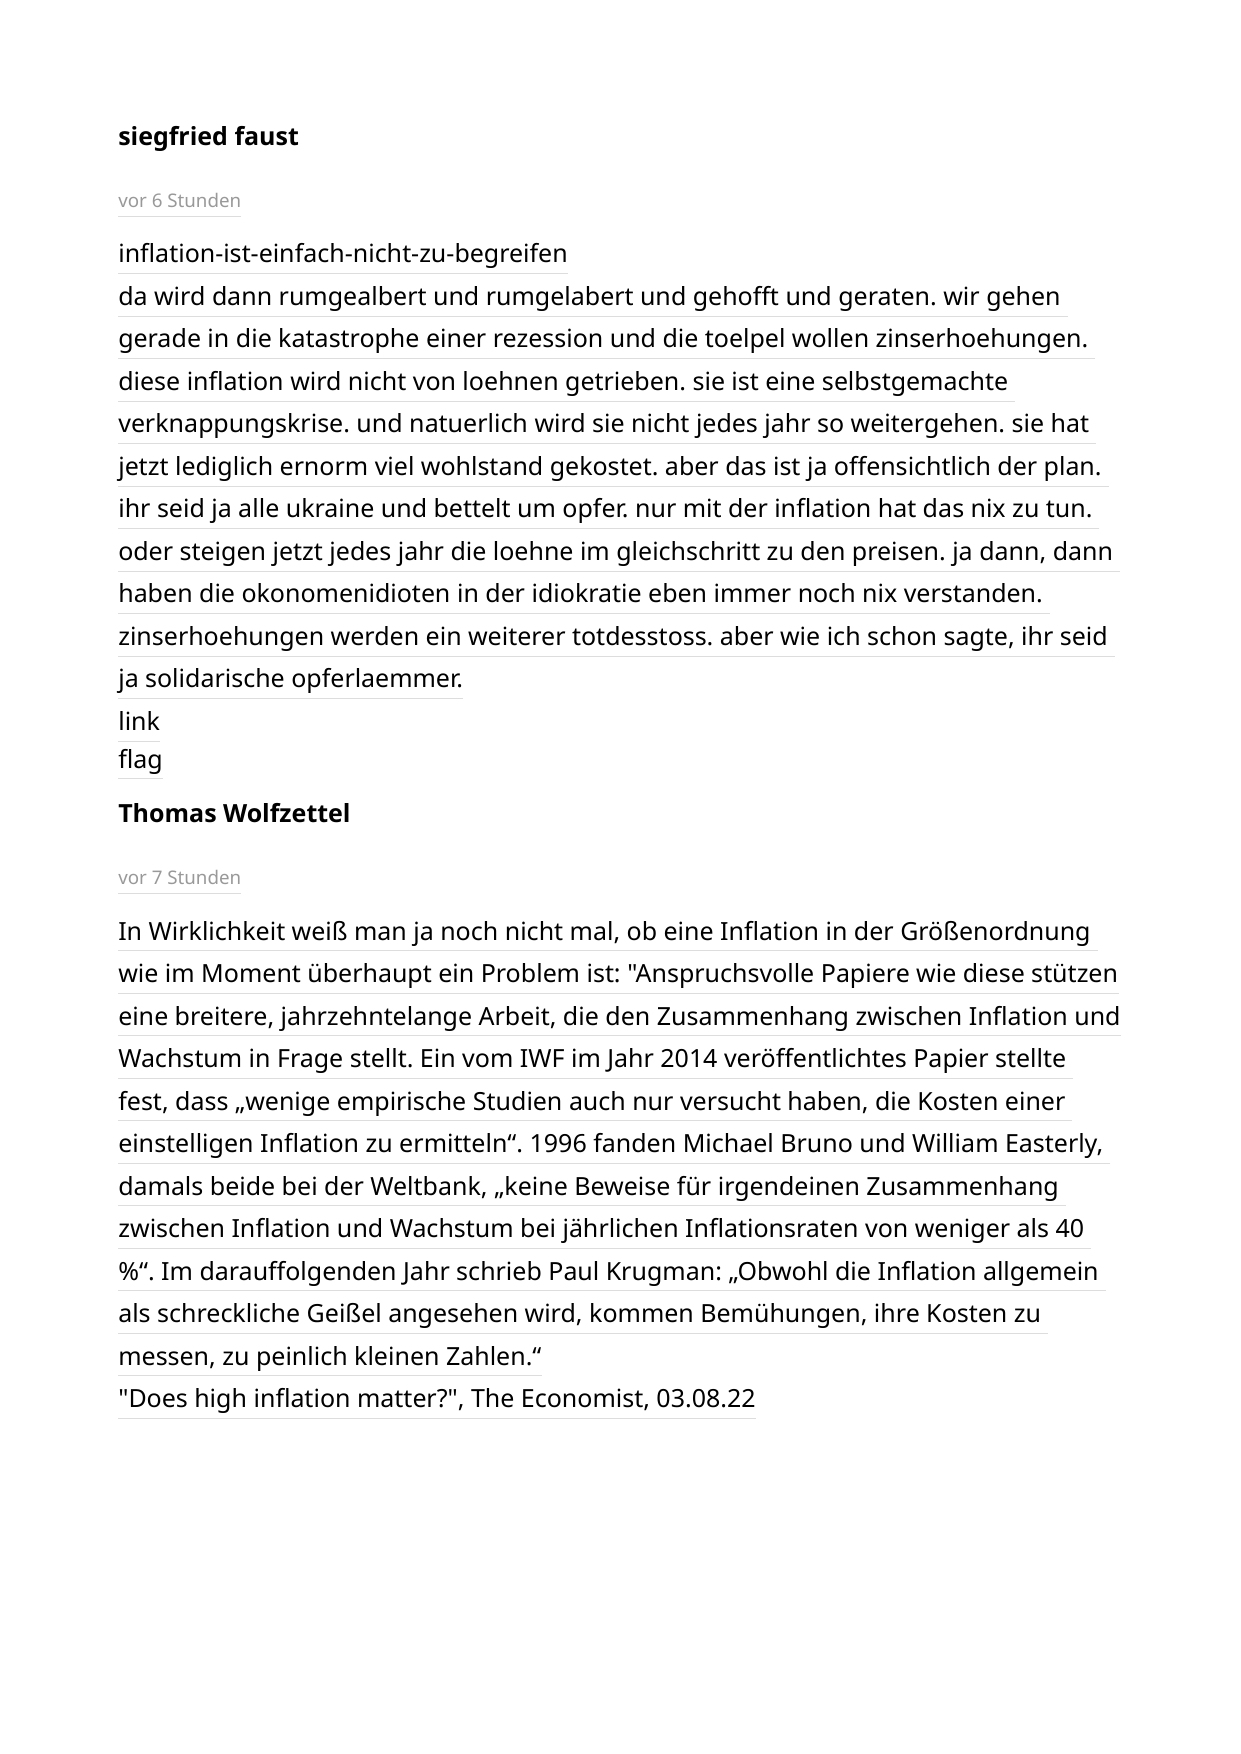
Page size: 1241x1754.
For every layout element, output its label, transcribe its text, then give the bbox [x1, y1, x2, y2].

text flag [118, 742, 1122, 779]
text siegfried faust [118, 118, 1122, 152]
text vor 7 Stunden [118, 864, 1117, 894]
text Thomas Wolfzettel [118, 795, 1122, 829]
text inflation-ist-einfach-nicht-zu-begreifen da wird dann rumgealbert und rumgelabert und gehofft und geraten. wir gehen gerade in die katastrophe einer rezession und die toelpel wollen zinserhoehungen. diese inflation wird nicht von loehnen getrieben. sie ist eine selbstgemachte verknappungskrise. und natuerlich wird sie nicht jedes jahr so weitergehen. sie hat jetzt lediglich ernorm viel wohlstand gekostet. aber das ist ja offensichtlich der plan. ihr seid ja alle ukraine und bettelt um opfer. nur mit der inflation hat das nix zu tun. oder steigen jetzt jedes jahr die loehne im gleichschritt zu den preisen. ja dann, dann haben die okonomenidioten in der idiokratie eben immer noch nix verstanden. zinserhoehungen werden ein weiterer totdesstoss. aber wie ich schon sagte, ihr seid ja solidarische opferlaemmer. [118, 236, 1122, 699]
text vor 6 Stunden [118, 187, 1117, 217]
text In Wirklichkeit weiß man ja noch nicht mal, ob eine Inflation in der Größenordnung wie im Moment überhaupt ein Problem ist: "Anspruchsvolle Papiere wie diese stützen eine breitere, jahrzehntelange Arbeit, die den Zusammenhang zwischen Inflation und [118, 913, 1122, 1035]
text Wachstum in Frage stellt. Ein vom IWF im Jahr 2014 veröffentlichtes Papier stellte fest, dass „wenige empirische Studien auch nur versucht haben, die Kosten einer einstelligen Inflation zu ermitteln“. 1996 fanden Michael Bruno und William Easterly, damals beide bei der Weltbank, „keine Beweise für irgendeinen Zusammenhang zwischen Inflation und Wachstum bei jährlichen Inflationsraten von weniger als 40 %“. Im darauffolgenden Jahr schrieb Paul Krugman: „Obwohl die Inflation allgemein als schreckliche Geißel angesehen wird, kommen Bemühungen, ihre Kosten zu messen, zu peinlich kleinen Zahlen.“ "Does high inflation matter?", The Economist, 03.08.22 [118, 1036, 1122, 1419]
text link [118, 703, 1122, 742]
